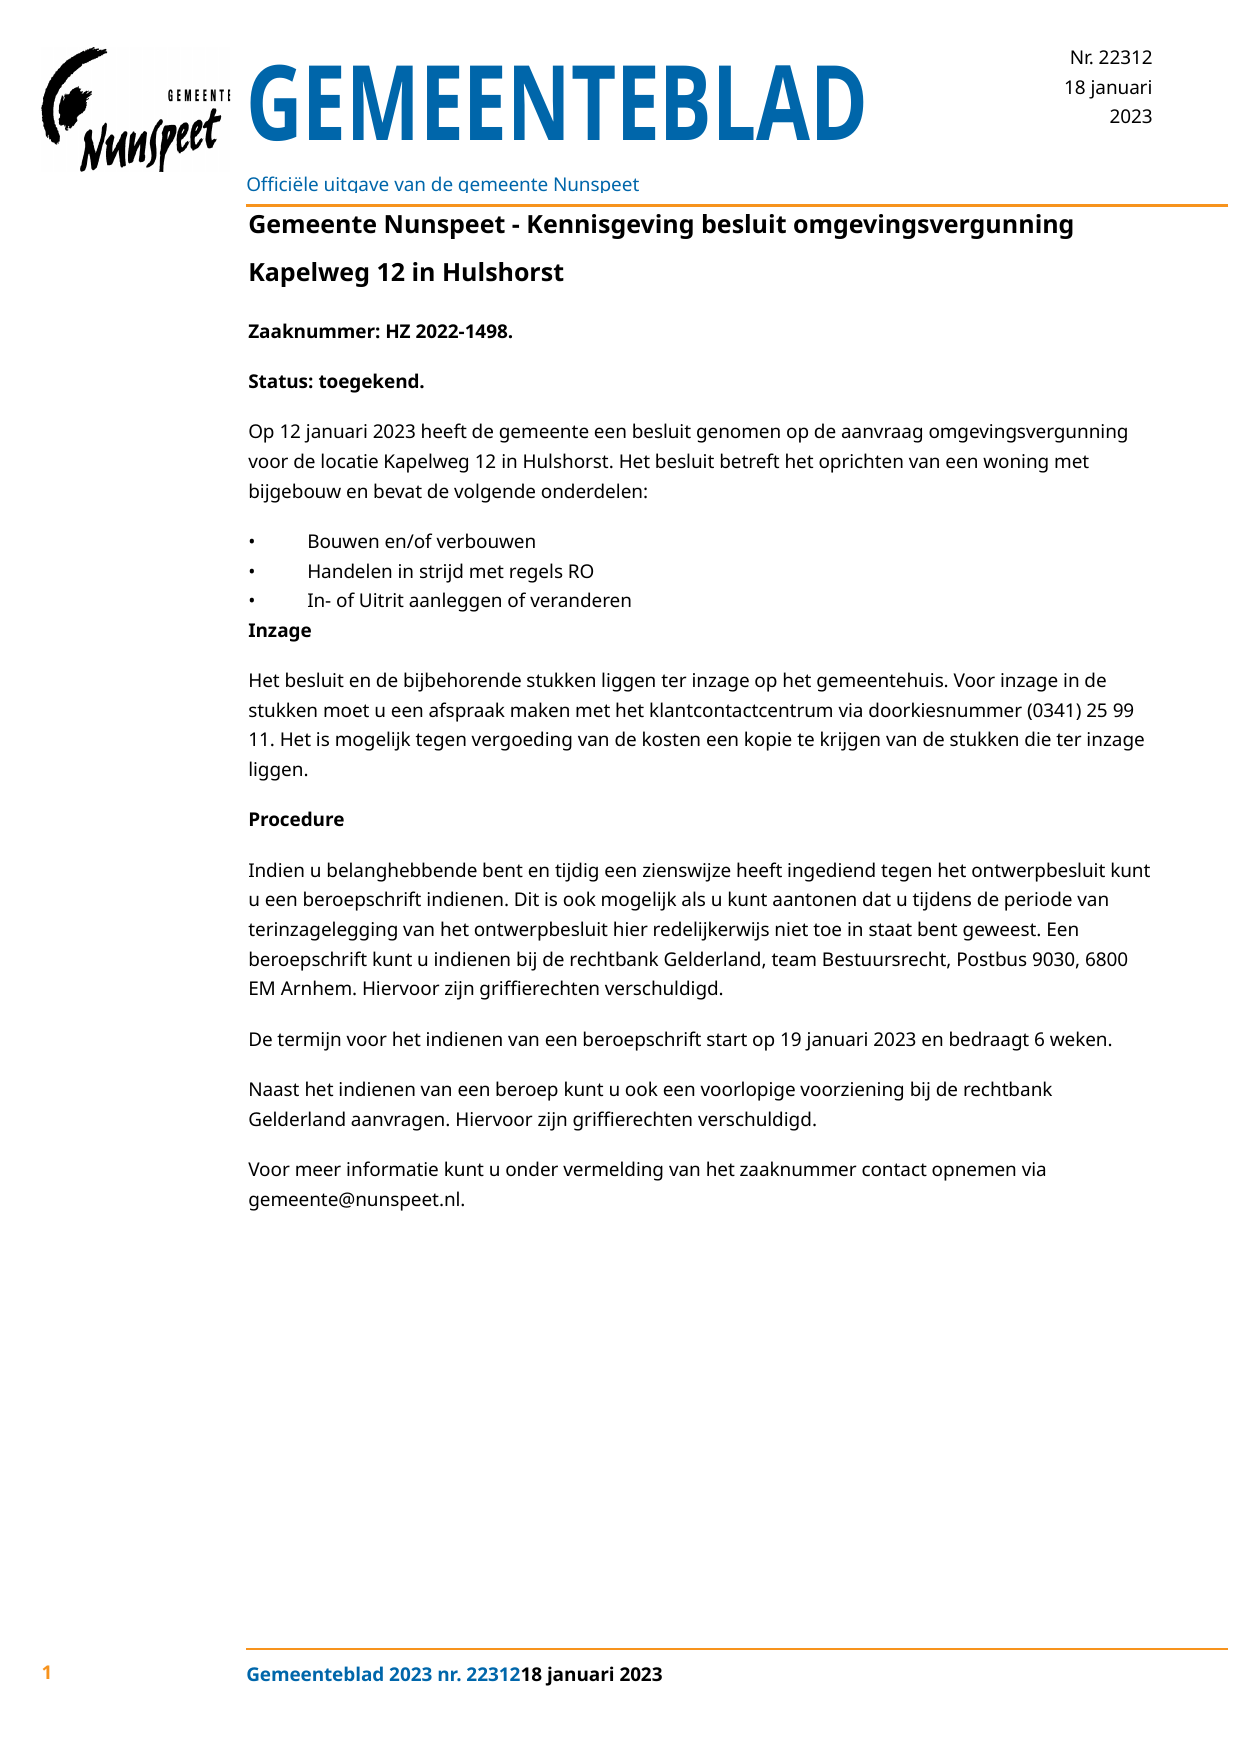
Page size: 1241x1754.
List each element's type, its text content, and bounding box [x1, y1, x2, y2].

text Op 12 januari 2023 heeft de gemeente een besluit genomen op de aanvraag omgevingsvergunning voor de locatie Kapelweg 12 in Hulshorst. Het besluit betreft het oprichten van een woning met bijgebouw en bevat de volgende onderdelen: [248, 419, 1152, 504]
list In- of Uitrit aanleggen of veranderen [248, 587, 1152, 613]
text Status: toegekend. [248, 368, 1152, 394]
text Voor meer informatie kunt u onder vermelding van het zaaknummer contact opnemen via gemeente@nunspeet.nl. [248, 1156, 1152, 1212]
text Het besluit en de bijbehorende stukken liggen ter inzage op het gemeentehuis. Voor inzage in de stukken moet u een afspraak maken met het klantcontactcentrum via doorkiesnummer (0341) 25 99 11. Het is mogelijk tegen vergoeding van de kosten een kopie te krijgen van de stukken die ter inzage liggen. [248, 667, 1152, 782]
list Handelen in strijd met regels RO [248, 558, 1152, 584]
text Gemeente Nunspeet - Kennisgeving besluit omgevingsvergunning Kapelweg 12 in Hulshorst [248, 207, 1152, 288]
picture [41, 47, 231, 172]
text Indien u belanghebbende bent en tijdig een zienswijze heeft ingediend tegen het ontwerpbesluit kunt u een beroepschrift indienen. Dit is ook mogelijk als u kunt aantonen dat u tijdens de periode van terinzagelegging van het ontwerpbesluit hier redelijkerwijs niet toe in staat bent geweest. Een beroepschrift kunt u indienen bij de rechtbank Gelderland, team Bestuursrecht, Postbus 9030, 6800 EM Arnhem. Hiervoor zijn griffierechten verschuldigd. [248, 857, 1152, 1001]
text Inzage [248, 617, 1152, 643]
text Naast het indienen van een beroep kunt u ook een voorlopige voorziening bij de rechtbank Gelderland aanvragen. Hiervoor zijn griffierechten verschuldigd. [248, 1076, 1152, 1132]
list Bouwen en/of verbouwen [248, 528, 1152, 554]
text De termijn voor het indienen van een beroepschrift start op 19 januari 2023 en bedraagt 6 weken. [248, 1026, 1152, 1052]
text Procedure [248, 807, 1152, 832]
text Zaaknummer: HZ 2022-1498. [248, 318, 1152, 344]
